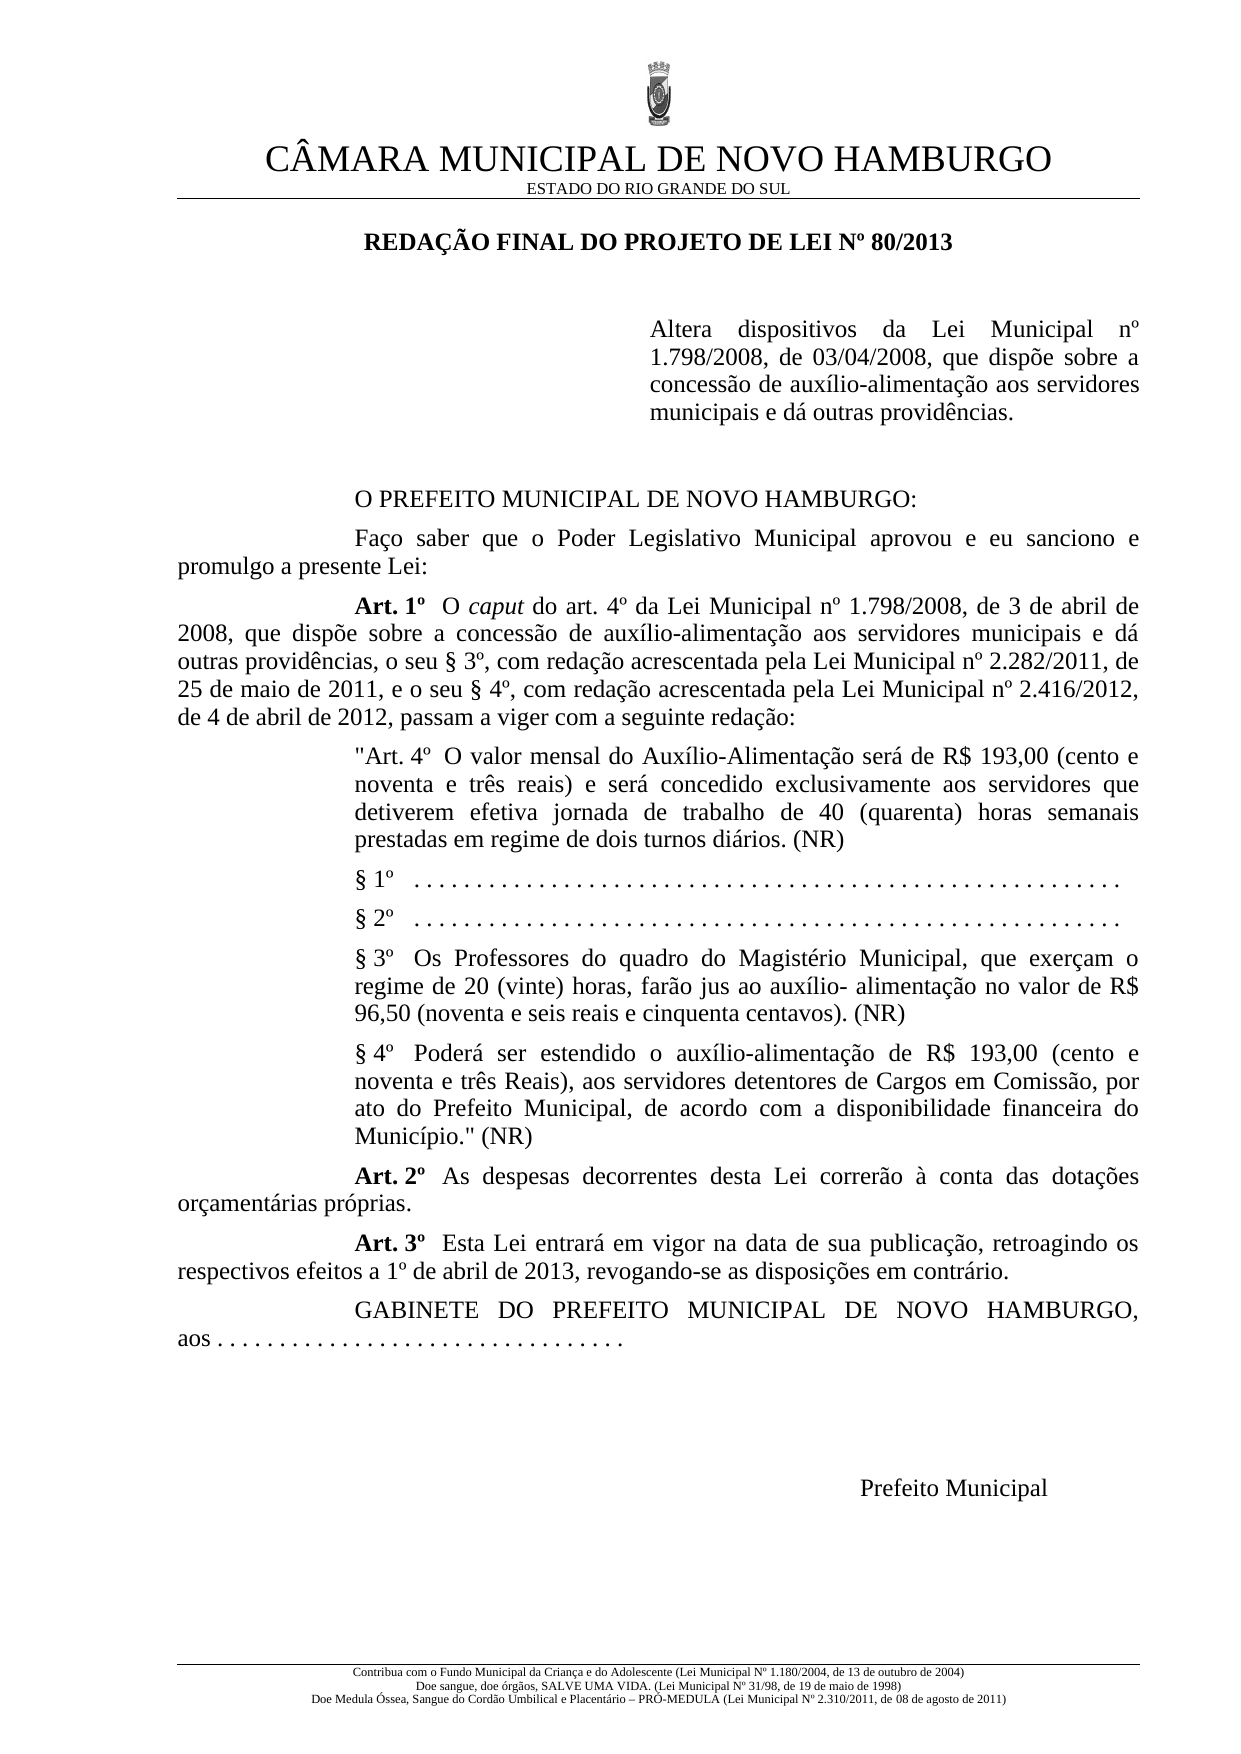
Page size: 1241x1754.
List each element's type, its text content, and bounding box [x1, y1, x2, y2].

text § 3º Os Professores do quadro do Magistério Municipal, que exerçam o regime de 20 (vinte) horas, farão jus ao auxílio- alimentação no valor de R$ 96,50 (noventa e seis reais e cinquenta centavos). (NR) [354, 944, 1140, 1027]
text REDAÇÃO FINAL DO PROJETO DE LEI Nº 80/2013 [177, 228, 1140, 256]
text Art. 2º As despesas decorrentes desta Lei correrão à conta das dotações orçamentárias próprias. [177, 1162, 1140, 1217]
text Art. 3º Esta Lei entrará em vigor na data de sua publicação, retroagindo os respectivos efeitos a 1º de abril de 2013, revogando-se as disposições em contrário. [177, 1229, 1140, 1284]
text Altera dispositivos da Lei Municipal nº 1.798/2008, de 03/04/2008, que dispõe sobre a concessão de auxílio-alimentação aos servidores municipais e dá outras providências. [649, 315, 1140, 426]
text Art. 1º O caput do art. 4º da Lei Municipal nº 1.798/2008, de 3 de abril de 2008, que dispõe sobre a concessão de auxílio-alimentação aos servidores municipais e dá outras providências, o seu § 3º, com redação acrescentada pela Lei Municipal nº 2.282/2011, de 25 de maio de 2011, e o seu § 4º, com redação acrescentada pela Lei Municipal nº 2.416/2012, de 4 de abril de 2012, passam a viger com a seguinte redação: [177, 592, 1140, 730]
text O PREFEITO MUNICIPAL DE NOVO HAMBURGO: [177, 485, 1140, 513]
text § 1º . . . . . . . . . . . . . . . . . . . . . . . . . . . . . . . . . . . . . . . . . . . . . . . . . . . . . . . . . [354, 865, 1140, 893]
text § 2º . . . . . . . . . . . . . . . . . . . . . . . . . . . . . . . . . . . . . . . . . . . . . . . . . . . . . . . . . [354, 904, 1140, 932]
text Prefeito Municipal [768, 1474, 1140, 1502]
text "Art. 4º O valor mensal do Auxílio-Alimentação será de R$ 193,00 (cento e noventa e três reais) e será concedido exclusivamente aos servidores que detiverem efetiva jornada de trabalho de 40 (quarenta) horas semanais prestadas em regime de dois turnos diários. (NR) [354, 742, 1140, 853]
text GABINETE DO PREFEITO MUNICIPAL DE NOVO HAMBURGO, aos . . . . . . . . . . . . . . . . . . . . . . . . . . . . . . . . . [177, 1296, 1140, 1352]
text § 4º Poderá ser estendido o auxílio-alimentação de R$ 193,00 (cento e noventa e três Reais), aos servidores detentores de Cargos em Comissão, por ato do Prefeito Municipal, de acordo com a disponibilidade financeira do Município." (NR) [354, 1039, 1140, 1150]
text Faço saber que o Poder Legislativo Municipal aprovou e eu sanciono e promulgo a presente Lei: [177, 524, 1140, 580]
